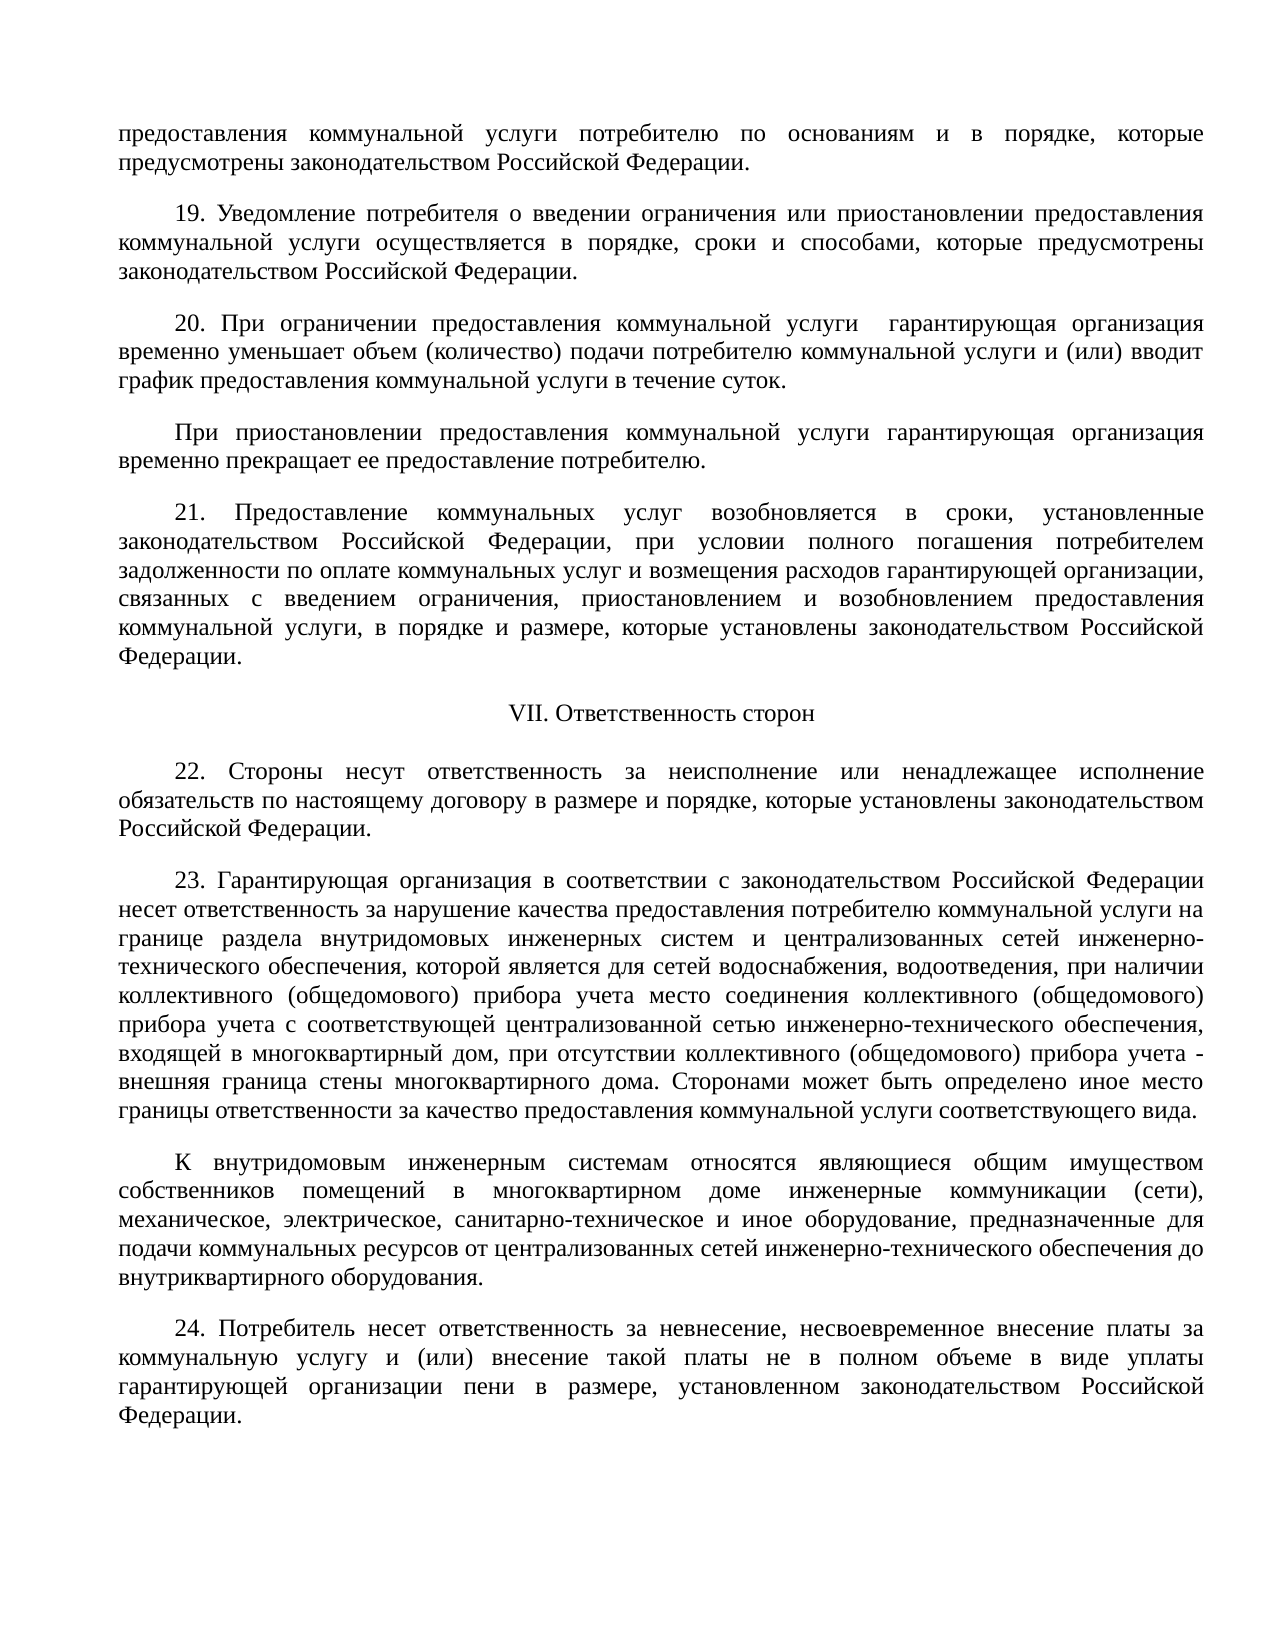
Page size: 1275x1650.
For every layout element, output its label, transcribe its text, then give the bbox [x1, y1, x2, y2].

text предоставления коммунальной услуги потребителю по основаниям и в порядке, которые предусмотрены законодательством Российской Федерации. [118, 118, 1205, 176]
text 19. Уведомление потребителя о введении ограничения или приостановлении предоставления коммунальной услуги осуществляется в порядке, сроки и способами, которые предусмотрены законодательством Российской Федерации. [118, 198, 1205, 285]
subtitle VII. Ответственность сторон [118, 698, 1205, 727]
text При приостановлении предоставления коммунальной услуги гарантирующая организация временно прекращает ее предоставление потребителю. [118, 417, 1205, 474]
text 22. Стороны несут ответственность за неисполнение или ненадлежащее исполнение обязательств по настоящему договору в размере и порядке, которые установлены законодательством Российской Федерации. [118, 756, 1205, 842]
text 24. Потребитель несет ответственность за невнесение, несвоевременное внесение платы за коммунальную услугу и (или) внесение такой платы не в полном объеме в виде уплаты гарантирующей организации пени в размере, установленном законодательством Российской Федерации. [118, 1313, 1205, 1428]
text 21. Предоставление коммунальных услуг возобновляется в сроки, установленные законодательством Российской Федерации, при условии полного погашения потребителем задолженности по оплате коммунальных услуг и возмещения расходов гарантирующей организации, связанных с введением ограничения, приостановлением и возобновлением предоставления коммунальной услуги, в порядке и размере, которые установлены законодательством Российской Федерации. [118, 497, 1205, 670]
text 20. При ограничении предоставления коммунальной услуги гарантирующая организация временно уменьшает объем (количество) подачи потребителю коммунальной услуги и (или) вводит график предоставления коммунальной услуги в течение суток. [118, 308, 1205, 394]
text 23. Гарантирующая организация в соответствии с законодательством Российской Федерации несет ответственность за нарушение качества предоставления потребителю коммунальной услуги на границе раздела внутридомовых инженерных систем и централизованных сетей инженерно-технического обеспечения, которой является для сетей водоснабжения, водоотведения, при наличии коллективного (общедомового) прибора учета место соединения коллективного (общедомового) прибора учета с соответствующей централизованной сетью инженерно-технического обеспечения, входящей в многоквартирный дом, при отсутствии коллективного (общедомового) прибора учета - внешняя граница стены многоквартирного дома. Сторонами может быть определено иное место границы ответственности за качество предоставления коммунальной услуги соответствующего вида. [118, 865, 1205, 1124]
text К внутридомовым инженерным системам относятся являющиеся общим имуществом собственников помещений в многоквартирном доме инженерные коммуникации (сети), механическое, электрическое, санитарно-техническое и иное оборудование, предназначенные для подачи коммунальных ресурсов от централизованных сетей инженерно-технического обеспечения до внутриквартирного оборудования. [118, 1147, 1205, 1291]
